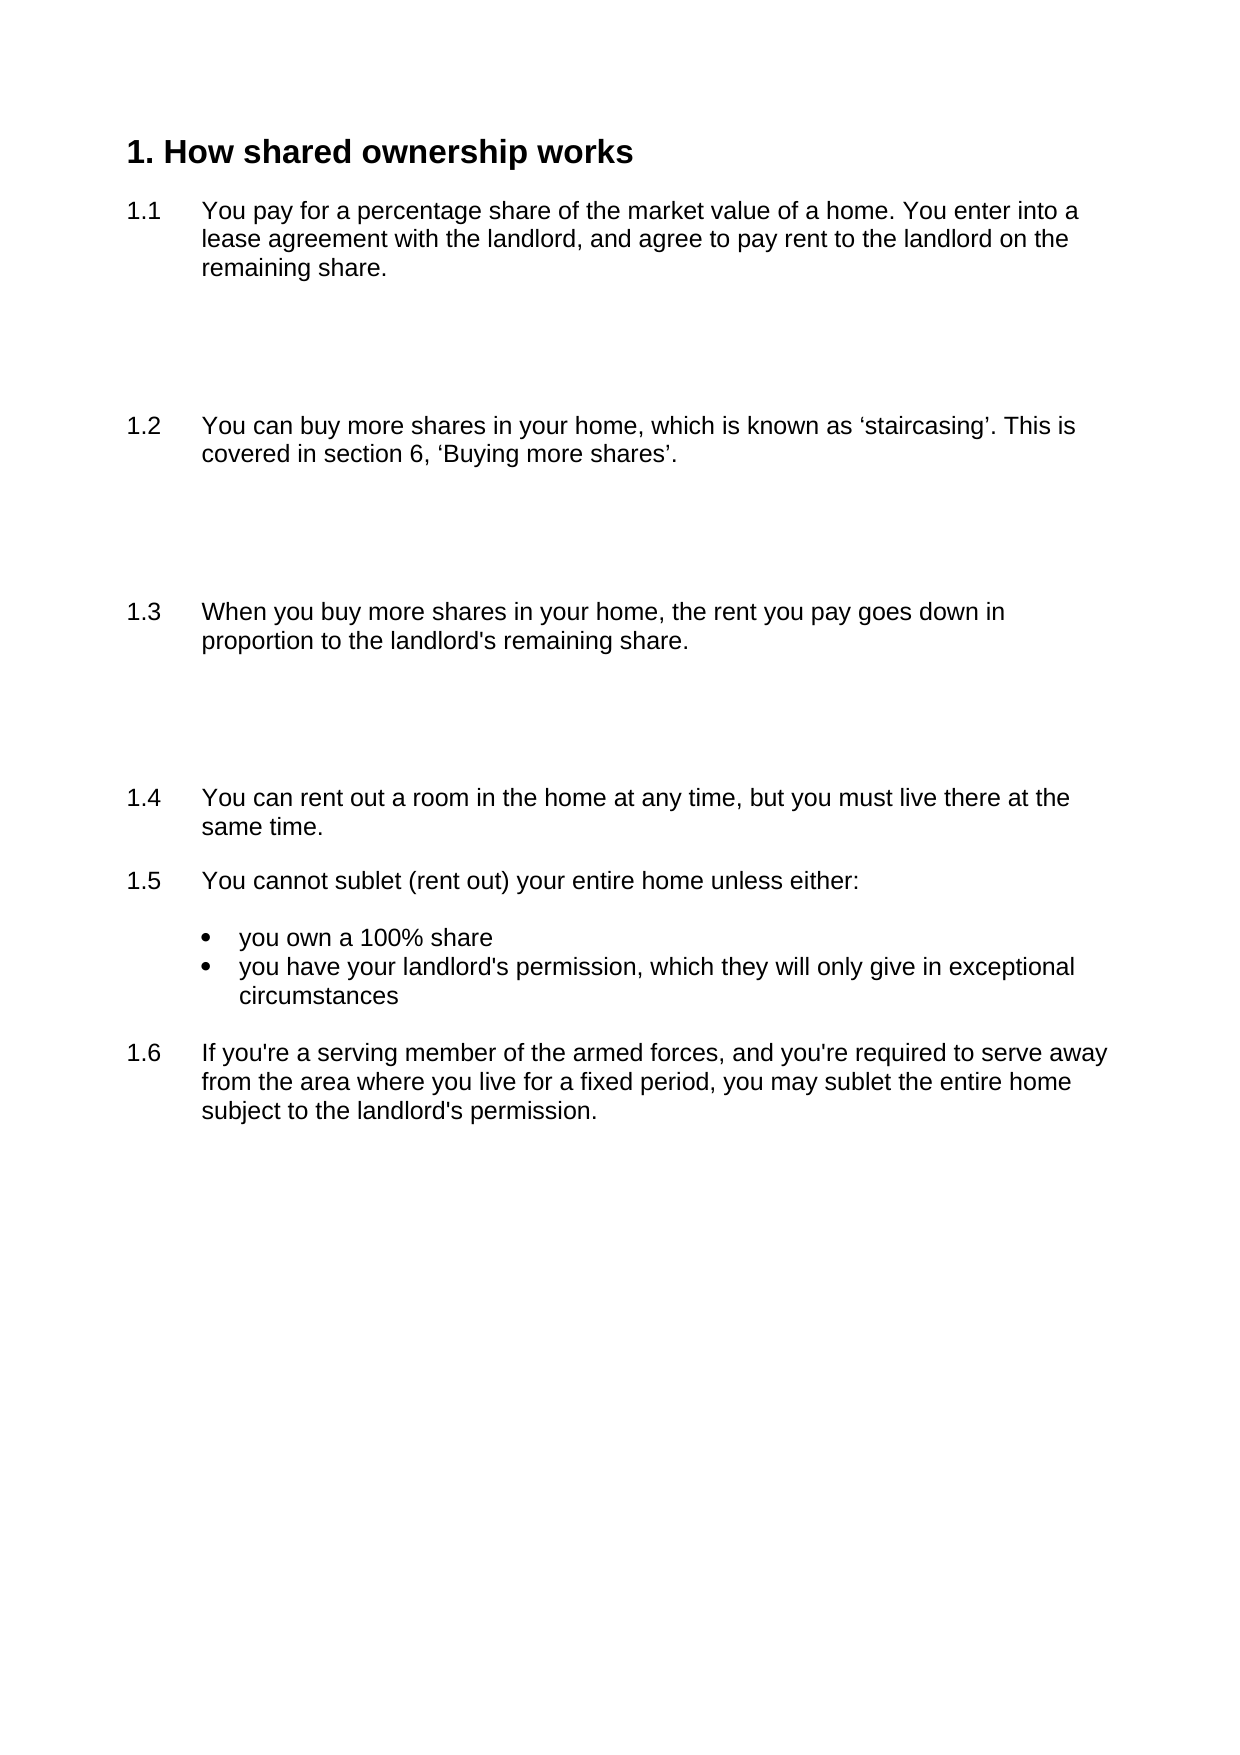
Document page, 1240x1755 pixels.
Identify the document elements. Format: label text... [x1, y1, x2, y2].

subtitle 1. How shared ownership works [126, 132, 1113, 171]
list You pay for a percentage share of the market value of a home. You enter into a lease agreement with the landlord, and agree to pay rent to the landlord on the remaining share. [126, 196, 1113, 282]
text 1.6 If you're a serving member of the armed forces, and you're required to serve away from the area where you live for a fixed period, you may sublet the entire home subject to the landlord's permission. [126, 1038, 1113, 1125]
list You can buy more shares in your home, which is known as ‘staircasing’. This is covered in section 6, ‘Buying more shares’. [126, 411, 1113, 468]
list you own a 100% share [201, 923, 1113, 952]
list you have your landlord's permission, which they will only give in exceptional circumstances [201, 952, 1113, 1010]
list When you buy more shares in your home, the rent you pay goes down in proportion to the landlord's remaining share. [126, 597, 1113, 654]
text 1.5 You cannot sublet (rent out) your entire home unless either: [126, 866, 1113, 894]
list You can rent out a room in the home at any time, but you must live there at the same time. [126, 783, 1113, 841]
